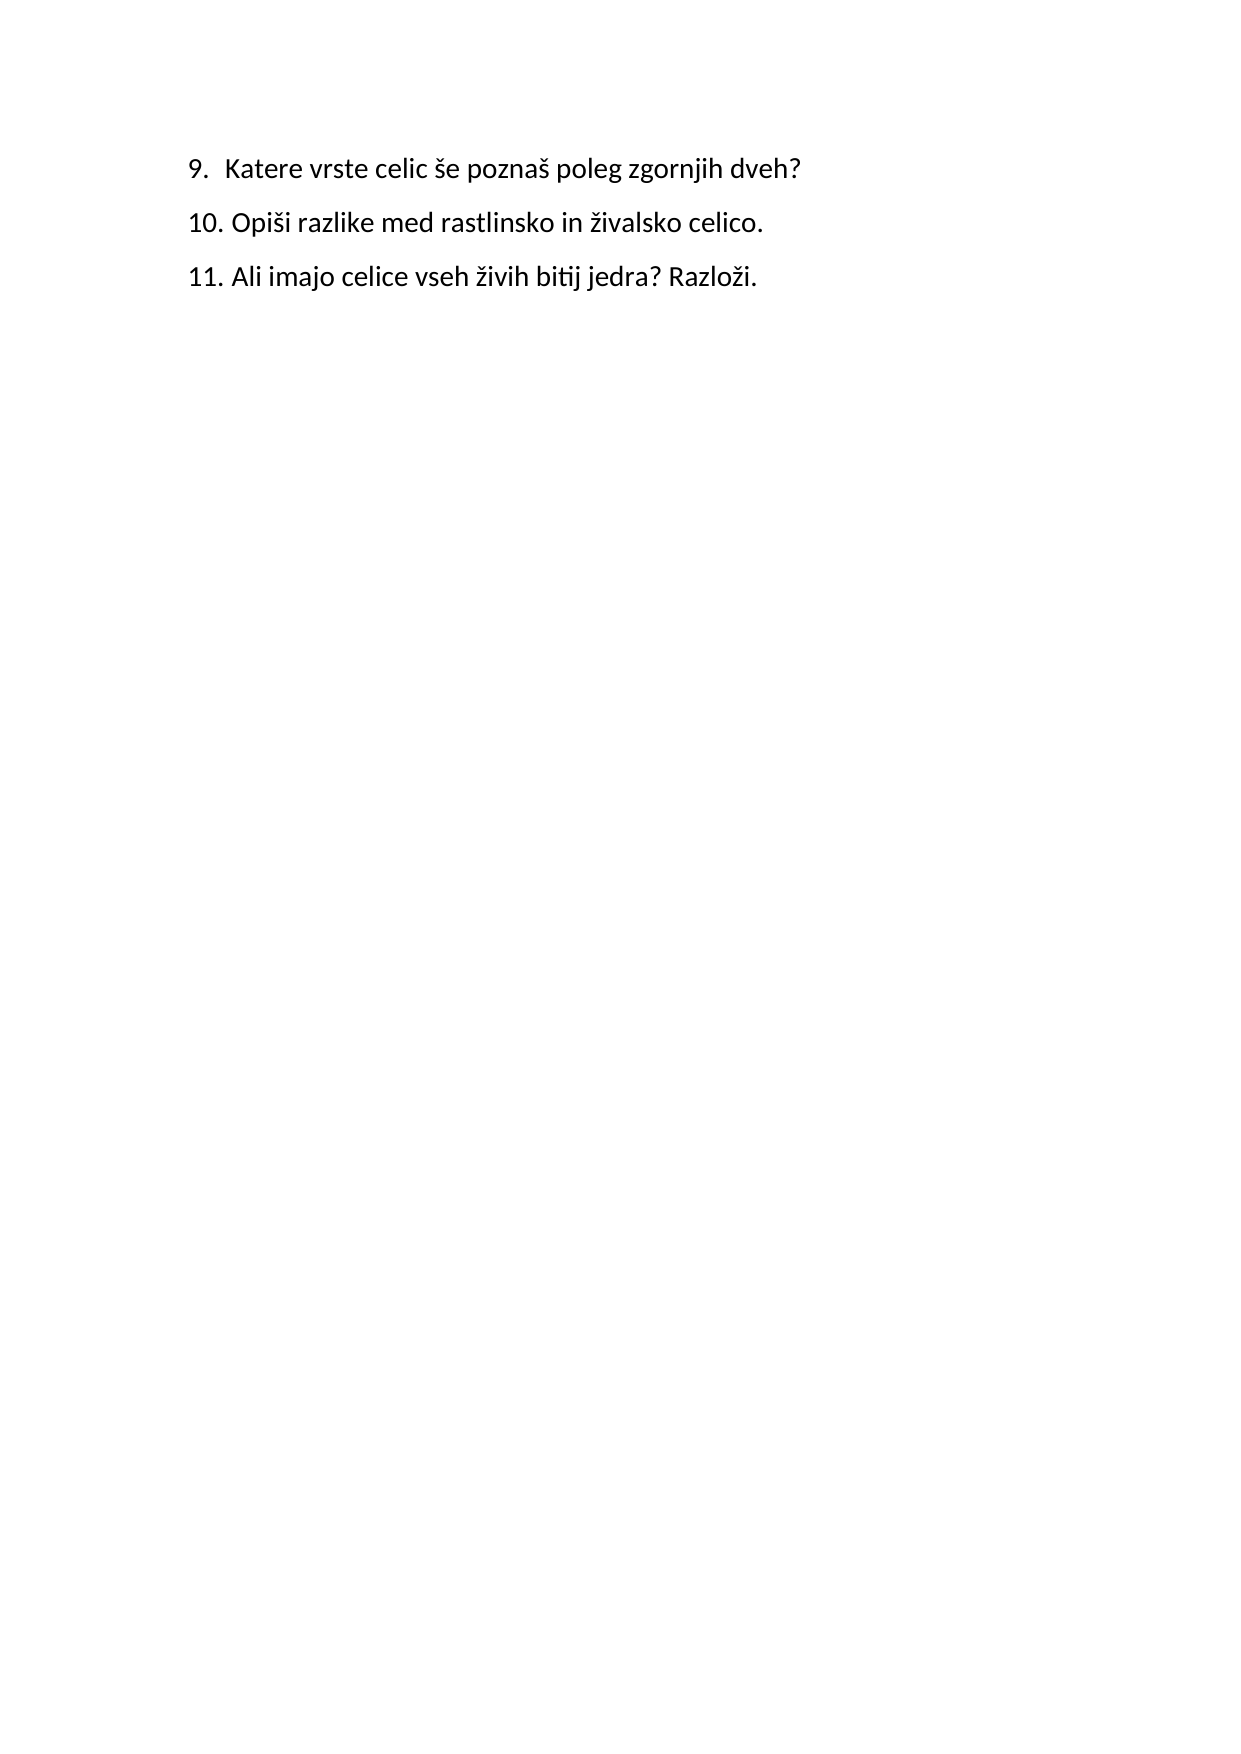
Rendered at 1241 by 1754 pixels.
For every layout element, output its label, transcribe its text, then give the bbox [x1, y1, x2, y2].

list Katere vrste celic še poznaš poleg zgornjih dveh? [187, 150, 1090, 186]
list Ali imajo celice vseh živih bitij jedra? Razloži. [187, 258, 1090, 294]
list Opiši razlike med rastlinsko in živalsko celico. [187, 204, 1090, 240]
